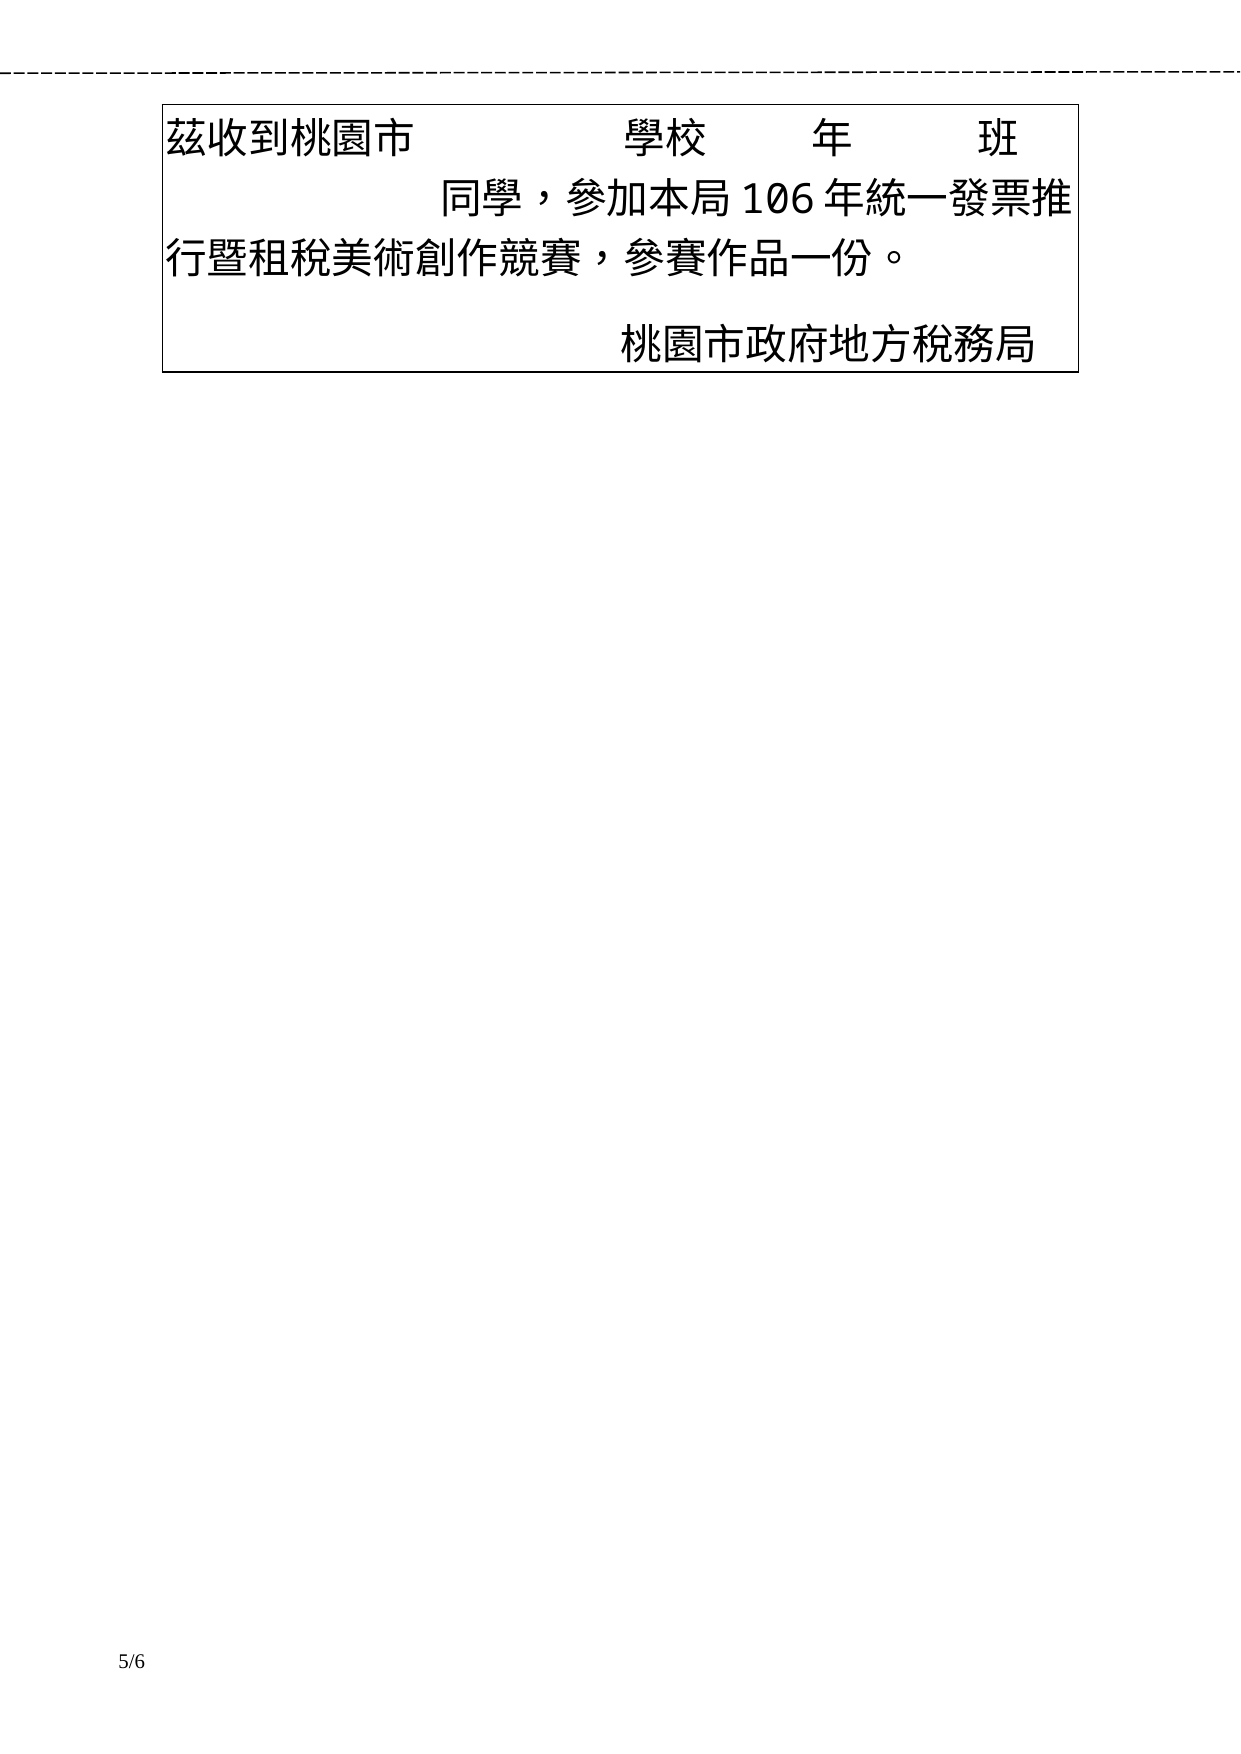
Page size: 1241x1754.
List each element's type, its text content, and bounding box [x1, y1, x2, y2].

table_header 茲收到桃園市 學校 年 班 同學，參加本局106年統一發票推行暨租稅美術創作競賽，參賽作品一份。 桃園市政府地方稅務局 [163, 105, 1078, 371]
